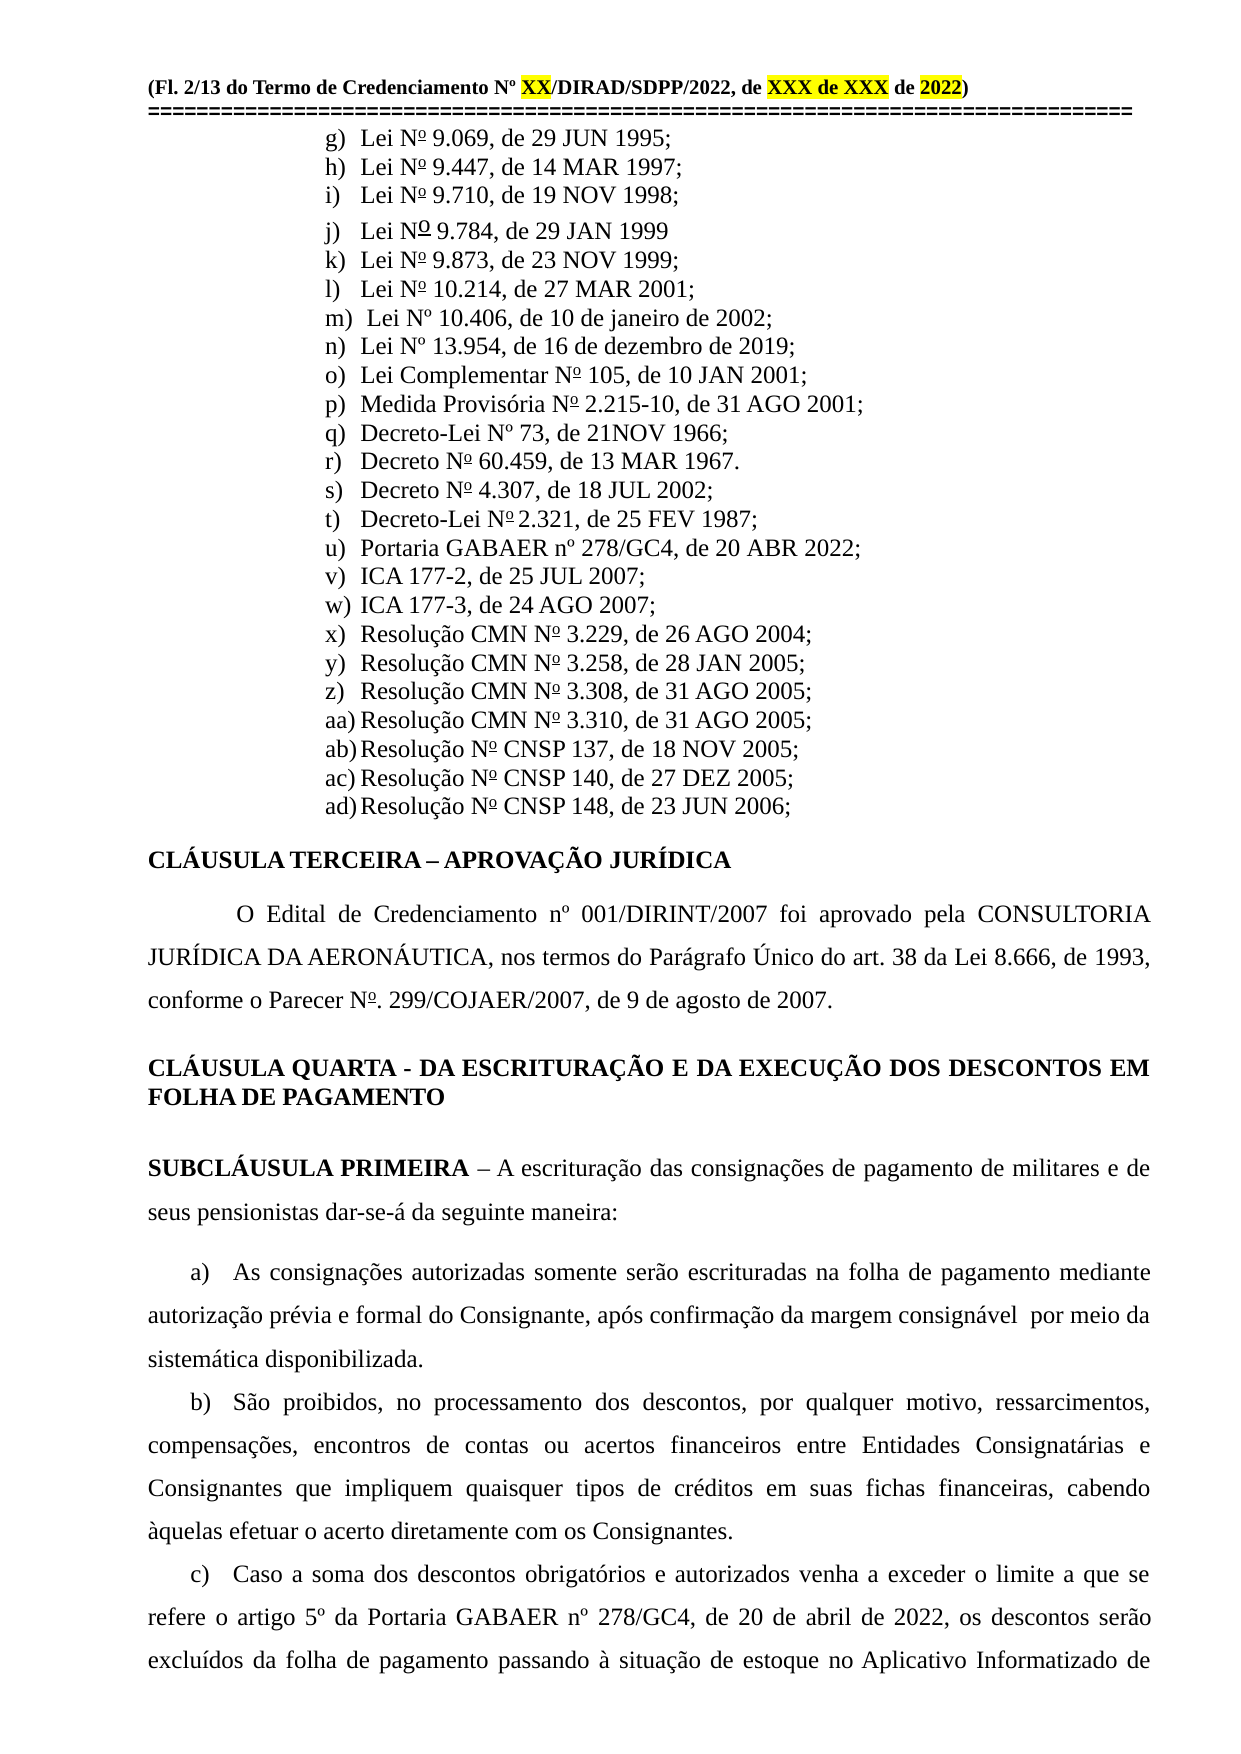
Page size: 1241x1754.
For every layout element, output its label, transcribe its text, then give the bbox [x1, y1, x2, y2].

list Lei No 9.069, de 29 JUN 1995; [325, 123, 1152, 152]
list Medida Provisória No 2.215-10, de 31 AGO 2001; [325, 389, 1152, 418]
list Resolução CMN No 3.308, de 31 AGO 2005; [325, 676, 1152, 705]
text a) As consignações autorizadas somente serão escrituradas na folha de pagamento mediante autorização prévia e formal do Consignante, após confirmação da margem consignável por meio da sistemática disponibilizada. [148, 1257, 1152, 1372]
list Decreto No 60.459, de 13 MAR 1967. [325, 446, 1152, 475]
subtitle CLÁUSULA TERCEIRA – APROVAÇÃO JURÍDICA [148, 845, 1152, 874]
list Lei No 10.214, de 27 MAR 2001; [325, 274, 1152, 303]
list Lei No 9.710, de 19 NOV 1998; [325, 181, 1152, 209]
list Resolução No CNSP 140, de 27 DEZ 2005; [325, 763, 1152, 791]
text b) São proibidos, no processamento dos descontos, por qualquer motivo, ressarcimentos, compensações, encontros de contas ou acertos financeiros entre Entidades Consignatárias e Consignantes que impliquem quaisquer tipos de créditos em suas fichas financeiras, cabendo àquelas efetuar o acerto diretamente com os Consignantes. [148, 1387, 1152, 1545]
list Lei Nº 10.406, de 10 de janeiro de 2002; [325, 303, 1152, 331]
list Portaria GABAER nº 278/GC4, de 20 ABR 2022; [325, 533, 1152, 561]
list Resolução CMN No 3.229, de 26 AGO 2004; [325, 619, 1152, 648]
list Resolução No CNSP 137, de 18 NOV 2005; [325, 734, 1152, 763]
list Decreto-Lei Nº 73, de 21NOV 1966; [325, 418, 1152, 446]
list ICA 177-2, de 25 JUL 2007; [325, 561, 1152, 590]
list Resolução CMN No 3.310, de 31 AGO 2005; [325, 705, 1152, 734]
subtitle CLÁUSULA QUARTA - DA ESCRITURAÇÃO E DA EXECUÇÃO DOS DESCONTOS EM FOLHA DE PAGAMENTO [148, 1053, 1152, 1111]
list ICA 177-3, de 24 AGO 2007; [325, 590, 1152, 619]
text O Edital de Credenciamento nº 001/DIRINT/2007 foi aprovado pela CONSULTORIA JURÍDICA DA AERONÁUTICA, nos termos do Parágrafo Único do art. 38 da Lei 8.666, de 1993, conforme o Parecer No. 299/COJAER/2007, de 9 de agosto de 2007. [148, 899, 1152, 1014]
text SUBCLÁUSULA PRIMEIRA – A escrituração das consignações de pagamento de militares e de seus pensionistas dar-se-á da seguinte maneira: [148, 1153, 1152, 1225]
list Lei No 9.447, de 14 MAR 1997; [325, 152, 1152, 181]
list Resolução CMN No 3.258, de 28 JAN 2005; [325, 648, 1152, 676]
list Lei Complementar No 105, de 10 JAN 2001; [325, 360, 1152, 389]
text c) Caso a soma dos descontos obrigatórios e autorizados venha a exceder o limite a que se refere o artigo 5º da Portaria GABAER nº 278/GC4, de 20 de abril de 2022, os descontos serão excluídos da folha de pagamento passando à situação de estoque no Aplicativo Informatizado de [148, 1559, 1152, 1674]
list Decreto No 4.307, de 18 JUL 2002; [325, 475, 1152, 504]
list Resolução No CNSP 148, de 23 JUN 2006; [325, 791, 1152, 820]
list Lei No 9.784, de 29 JAN 1999 [325, 209, 1152, 245]
list Lei No 9.873, de 23 NOV 1999; [325, 245, 1152, 274]
list Decreto-Lei No 2.321, de 25 FEV 1987; [325, 504, 1152, 533]
list Lei Nº 13.954, de 16 de dezembro de 2019; [325, 331, 1152, 360]
